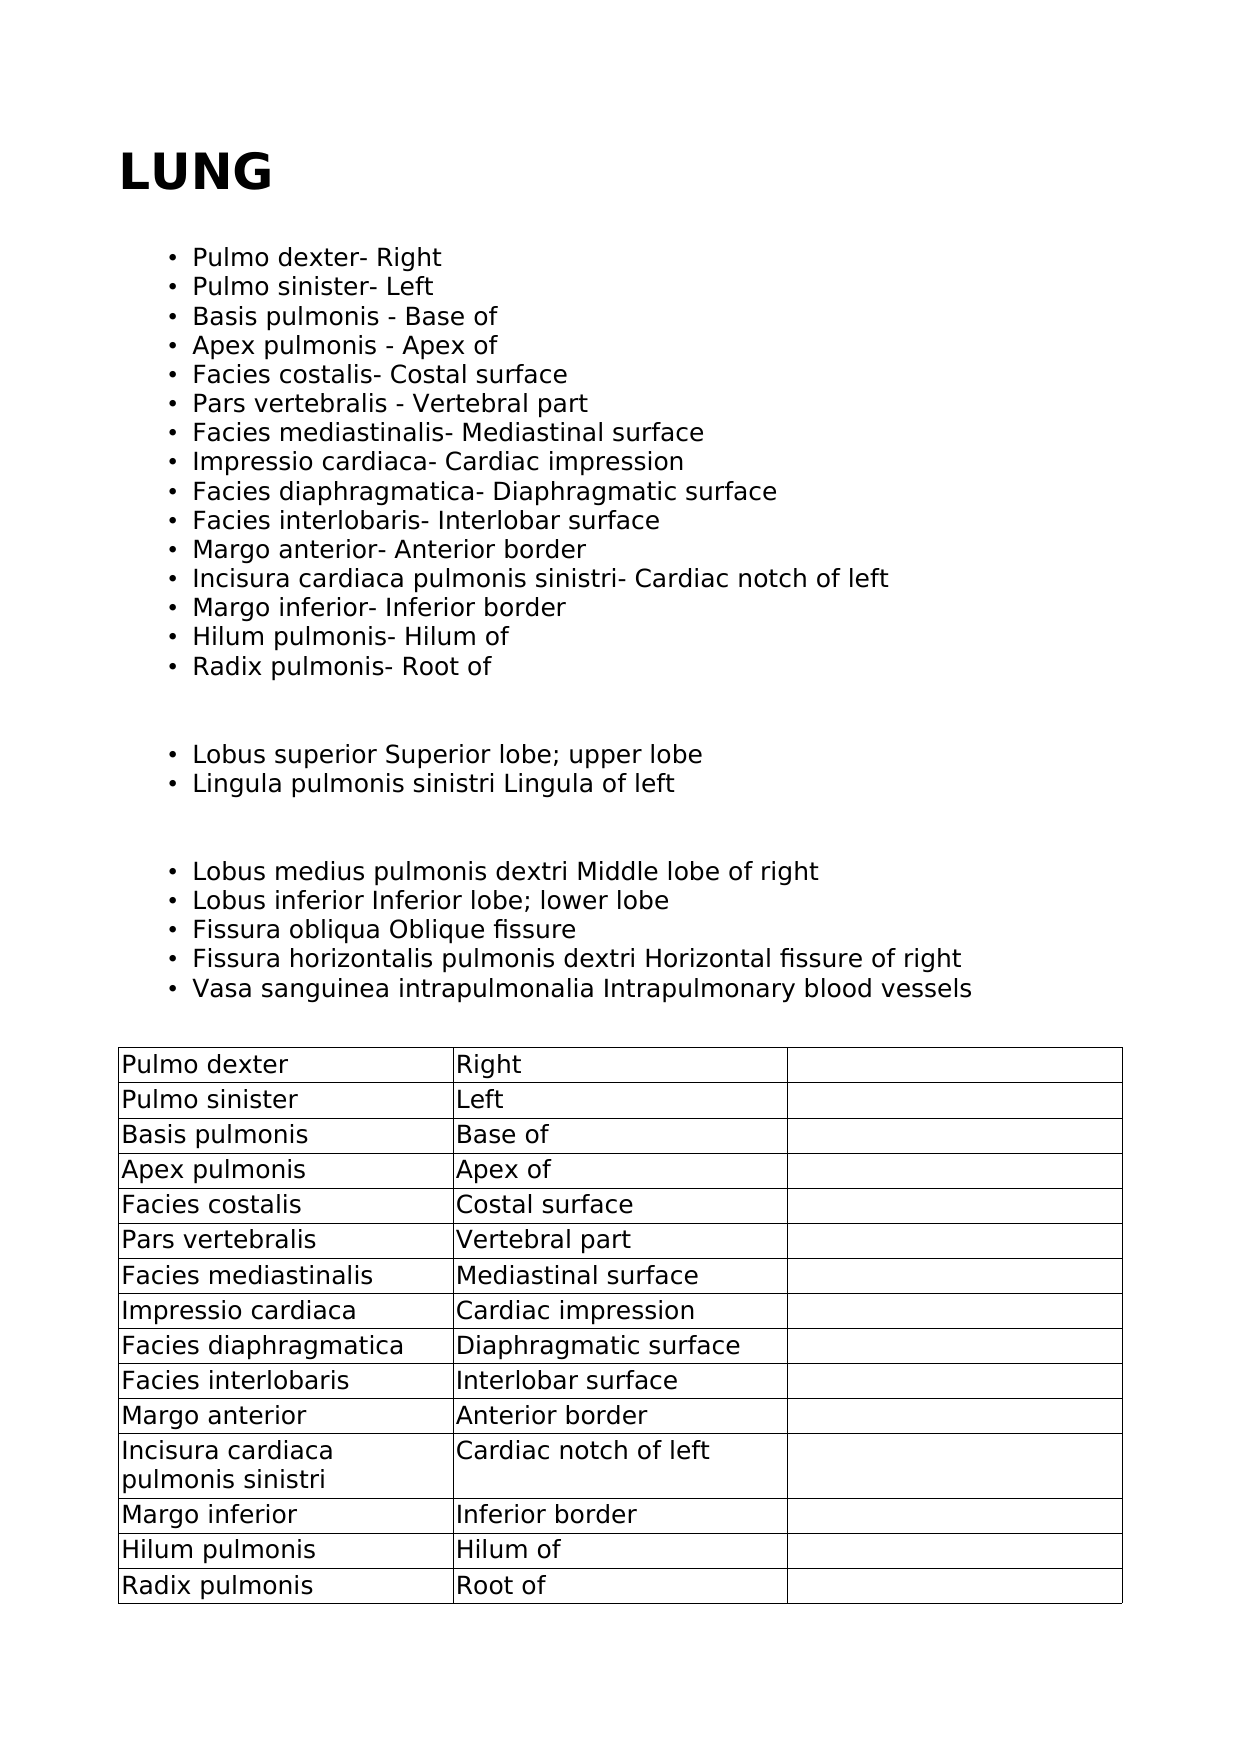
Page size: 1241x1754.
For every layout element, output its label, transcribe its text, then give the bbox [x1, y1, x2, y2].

table_cell Anterior border [454, 1399, 787, 1433]
table_cell [788, 1399, 1122, 1433]
table_cell Facies interlobaris [119, 1364, 453, 1398]
table_cell Inferior border [454, 1499, 787, 1533]
table_cell [788, 1364, 1122, 1398]
table_cell Left [454, 1083, 787, 1117]
table_header [788, 1048, 1122, 1082]
table_cell Hilum pulmonis [119, 1534, 453, 1568]
table_cell [788, 1083, 1122, 1117]
list Lobus superior Superior lobe; upper lobe [177, 740, 1122, 769]
table_cell Incisura cardiaca pulmonis sinistri [119, 1434, 453, 1498]
list Margo inferior- Inferior border [177, 593, 1122, 622]
table_cell Base of [454, 1119, 787, 1152]
table_header Pulmo dexter [119, 1048, 453, 1082]
list Vasa sanguinea intrapulmonalia Intrapulmonary blood vessels [177, 974, 1122, 1003]
table_cell [788, 1154, 1122, 1188]
table_cell Vertebral part [454, 1224, 787, 1258]
list Lobus medius pulmonis dextri Middle lobe of right [177, 857, 1122, 886]
table_cell Basis pulmonis [119, 1119, 453, 1152]
table_cell Root of [454, 1569, 787, 1603]
table_cell Costal surface [454, 1189, 787, 1223]
subtitle LUNG [118, 143, 1122, 201]
list Lobus inferior Inferior lobe; lower lobe [177, 886, 1122, 915]
table_cell Pulmo sinister [119, 1083, 453, 1117]
list Incisura cardiaca pulmonis sinistri- Cardiac notch of left [177, 564, 1122, 593]
list Radix pulmonis- Root of [177, 652, 1122, 681]
table_cell Cardiac notch of left [454, 1434, 787, 1498]
list Fissura horizontalis pulmonis dextri Horizontal fissure of right [177, 944, 1122, 974]
list Fissura obliqua Oblique fissure [177, 915, 1122, 944]
table_cell Apex of [454, 1154, 787, 1188]
list Apex pulmonis - Apex of [177, 331, 1122, 360]
list Pulmo sinister- Left [177, 272, 1122, 302]
table_cell [788, 1329, 1122, 1363]
list Facies interlobaris- Interlobar surface [177, 506, 1122, 535]
table_cell Cardiac impression [454, 1294, 787, 1328]
list Lingula pulmonis sinistri Lingula of left [177, 769, 1122, 798]
list Facies diaphragmatica- Diaphragmatic surface [177, 477, 1122, 506]
table_cell Facies costalis [119, 1189, 453, 1223]
table_cell Mediastinal surface [454, 1259, 787, 1293]
table_cell Impressio cardiaca [119, 1294, 453, 1328]
list Hilum pulmonis- Hilum of [177, 622, 1122, 652]
table_cell [788, 1499, 1122, 1533]
table_cell [788, 1189, 1122, 1223]
table_cell Interlobar surface [454, 1364, 787, 1398]
list Impressio cardiaca- Cardiac impression [177, 447, 1122, 477]
list Pulmo dexter- Right [177, 243, 1122, 272]
table_cell Diaphragmatic surface [454, 1329, 787, 1363]
table_cell Facies diaphragmatica [119, 1329, 453, 1363]
list Facies costalis- Costal surface [177, 360, 1122, 389]
table_cell [788, 1569, 1122, 1603]
table_cell Hilum of [454, 1534, 787, 1568]
table_cell Margo inferior [119, 1499, 453, 1533]
table_cell [788, 1119, 1122, 1152]
table_cell Pars vertebralis [119, 1224, 453, 1258]
table_cell [788, 1224, 1122, 1258]
list Basis pulmonis - Base of [177, 302, 1122, 331]
table_cell Apex pulmonis [119, 1154, 453, 1188]
table_cell Facies mediastinalis [119, 1259, 453, 1293]
table_cell [788, 1294, 1122, 1328]
table_cell Margo anterior [119, 1399, 453, 1433]
list Margo anterior- Anterior border [177, 535, 1122, 564]
table_header Right [454, 1048, 787, 1082]
table_cell [788, 1259, 1122, 1293]
table_cell [788, 1434, 1122, 1498]
list Facies mediastinalis- Mediastinal surface [177, 418, 1122, 447]
list Pars vertebralis - Vertebral part [177, 389, 1122, 418]
table_cell Radix pulmonis [119, 1569, 453, 1603]
table_cell [788, 1534, 1122, 1568]
